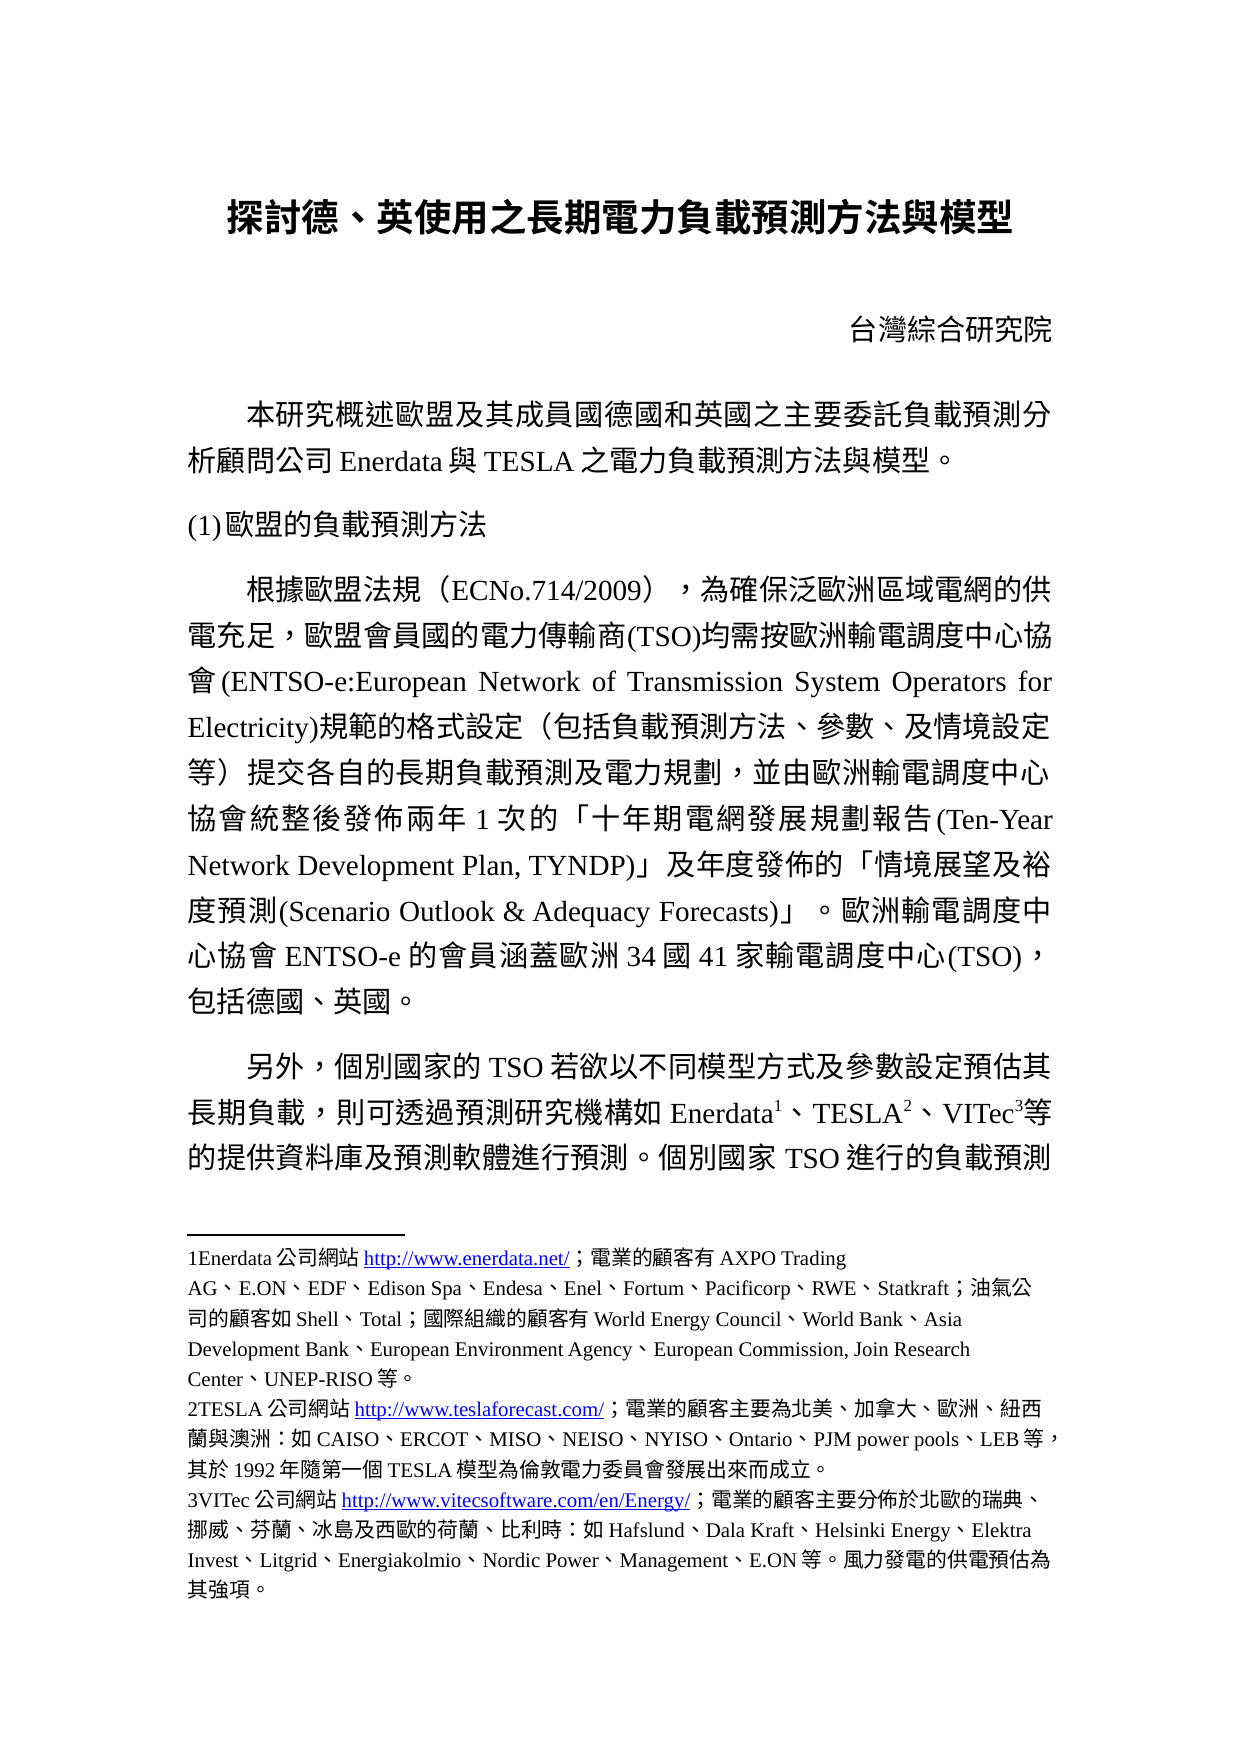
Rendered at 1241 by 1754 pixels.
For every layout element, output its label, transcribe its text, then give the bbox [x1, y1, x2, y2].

text 根據歐盟法規（ECNo.714/2009），為確保泛歐洲區域電網的供電充足，歐盟會員國的電力傳輸商(TSO)均需按歐洲輸電調度中心協會(ENTSO-e:European Network of Transmission System Operators for Electricity)規範的格式設定（包括負載預測方法、參數、及情境設定等）提交各自的長期負載預測及電力規劃，並由歐洲輸電調度中心協會統整後發佈兩年1次的「十年期電網發展規劃報告(Ten-Year Network Development Plan, TYNDP)」及年度發佈的「情境展望及裕度預測(Scenario Outlook & Adequacy Forecasts)」。歐洲輸電調度中心協會ENTSO-e的會員涵蓋歐洲34國41家輸電調度中心(TSO)，包括德國、英國。 [187, 563, 1053, 1022]
text 本研究概述歐盟及其成員國德國和英國之主要委託負載預測分析顧問公司Enerdata與TESLA之電力負載預測方法與模型。 [187, 388, 1053, 480]
list 探討德、英使用之長期電力負載預測方法與模型 [187, 187, 1053, 242]
list 歐盟的負載預測方法 [187, 499, 1053, 545]
list 台灣綜合研究院 [187, 306, 1053, 349]
text TESLA公司網站http://www.teslaforecast.com/；電業的顧客主要為北美、加拿大、歐洲、紐西蘭與澳洲：如CAISO、ERCOT、MISO、NEISO、NYISO、Ontario、PJM power pools、LEB等，其於1992年隨第一個TESLA模型為倫敦電力委員會發展出來而成立。 [187, 1392, 1053, 1483]
text 另外，個別國家的TSO若欲以不同模型方式及參數設定預估其長期負載，則可透過預測研究機構如Enerdata、TESLA、VITec等的提供資料庫及預測軟體進行預測。個別國家TSO進行的負載預測 [187, 1041, 1053, 1178]
text VITec公司網站http://www.vitecsoftware.com/en/Energy/；電業的顧客主要分佈於北歐的瑞典、挪威、芬蘭、冰島及西歐的荷蘭、比利時：如Hafslund、Dala Kraft、Helsinki Energy、Elektra Invest、Litgrid、Energiakolmio、Nordic Power、Management、E.ON等。風力發電的供電預估為其強項。 [187, 1483, 1053, 1604]
text Enerdata公司網站http://www.enerdata.net/；電業的顧客有AXPO Trading AG、E.ON、EDF、Edison Spa、Endesa、Enel、Fortum、Pacificorp、RWE、Statkraft；油氣公司的顧客如Shell、Total；國際組織的顧客有World Energy Council、World Bank、Asia Development Bank、European Environment Agency、European Commission, Join Research Center、UNEP-RISO等。 [187, 1241, 1053, 1392]
